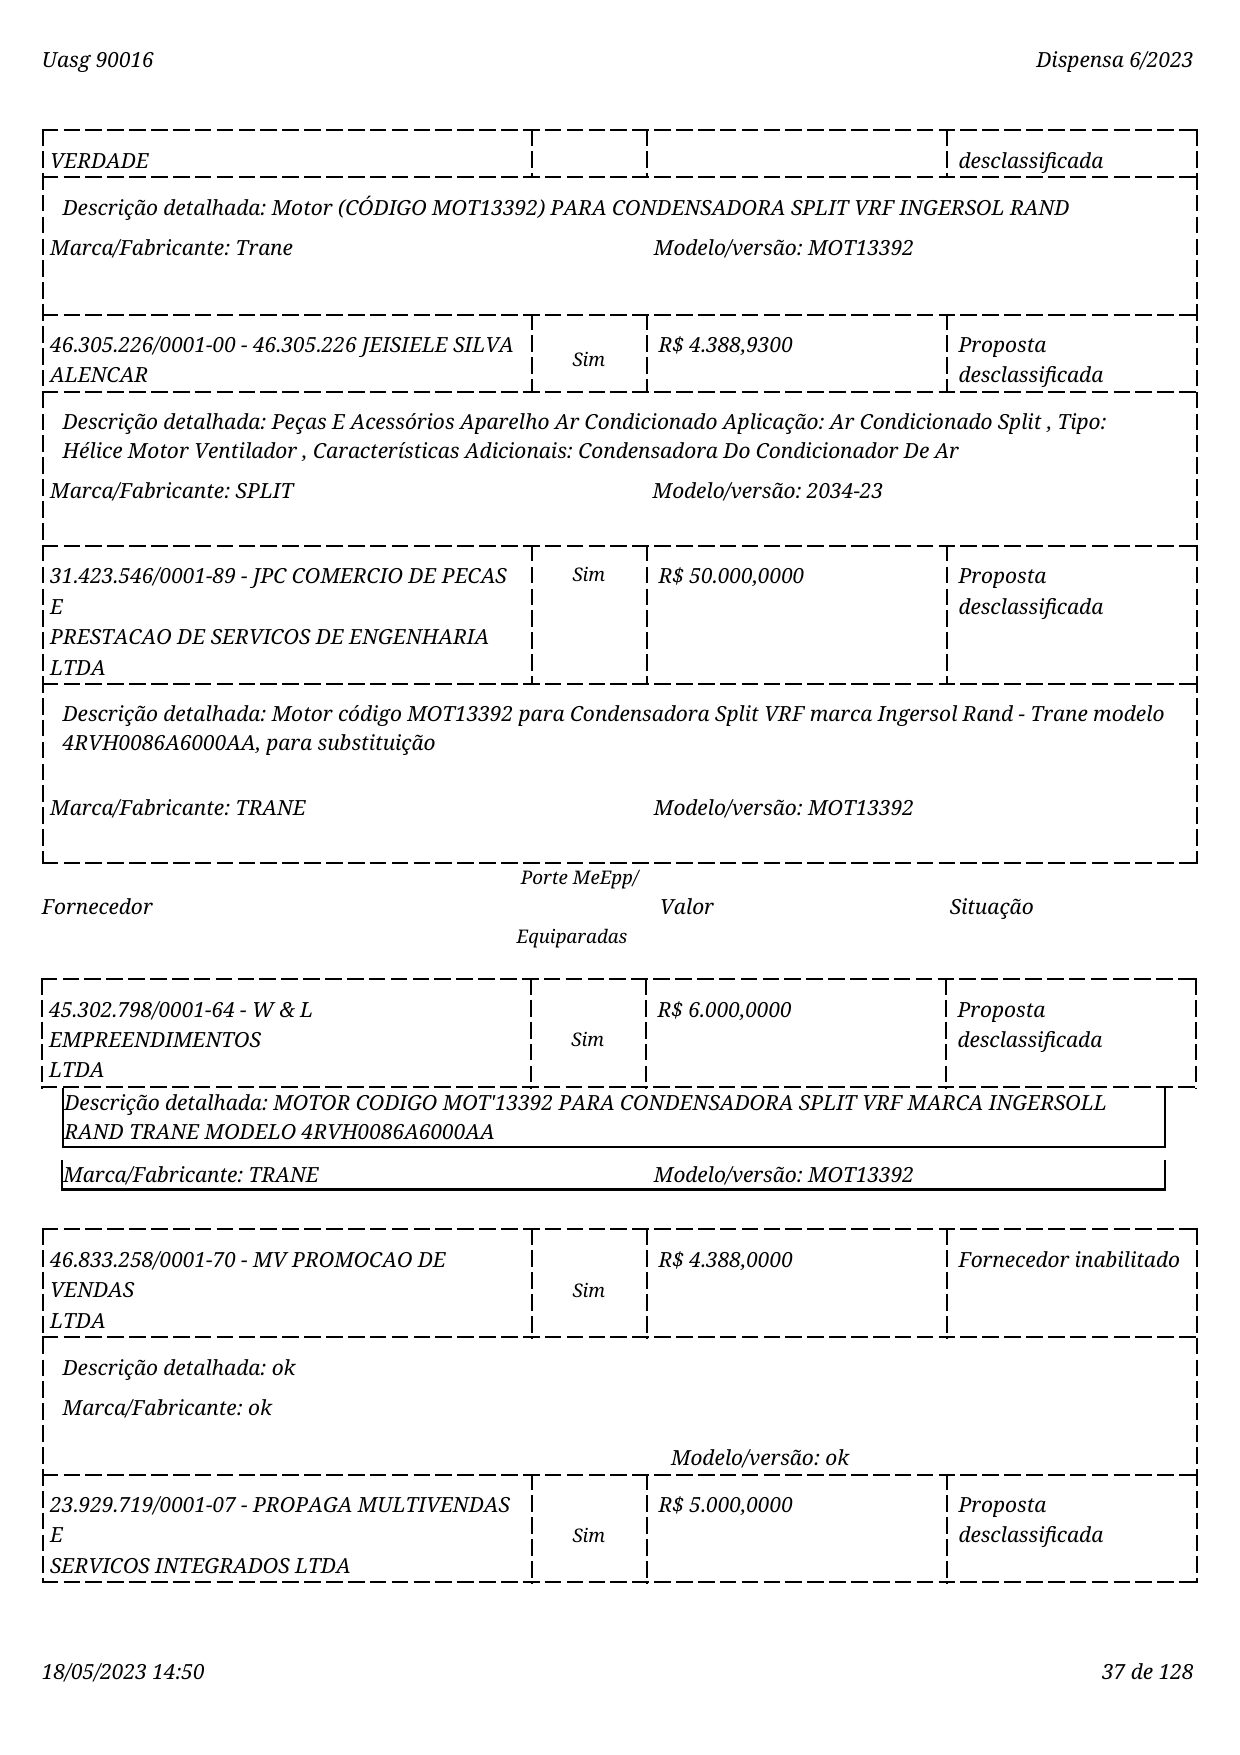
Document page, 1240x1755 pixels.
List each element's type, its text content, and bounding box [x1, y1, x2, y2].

table_cell Sim [532, 314, 647, 391]
table_header Sim [532, 1228, 647, 1336]
text Descrição detalhada: MOTOR CODIGO MOT'13392 PARA CONDENSADORA SPLIT VRF MARCA INGERSOLL RAND TRANE MODELO 4RVH0086A6000AA [64, 1088, 1164, 1146]
table_cell 23.929.719/0001-07 - PROPAGA MULTIVENDAS E SERVICOS INTEGRADOS LTDA [43, 1474, 532, 1581]
table_cell Proposta desclassificada [947, 545, 1197, 683]
table_cell 46.305.226/0001-00 - 46.305.226 JEISIELE SILVA ALENCAR [43, 314, 532, 391]
table_header 46.833.258/0001-70 - MV PROMOCAO DE VENDAS LTDA [43, 1228, 532, 1336]
table_cell Proposta desclassificada [947, 314, 1197, 391]
table_cell Descrição detalhada: ok Marca/Fabricante: ok [43, 1336, 532, 1473]
table_cell [532, 1336, 647, 1473]
text Marca/Fabricante: TRANE Modelo/versão: MOT13392 [63, 1160, 1164, 1188]
table_cell Descrição detalhada: Motor código MOT13392 para Condensadora Split VRF marca Ingersol Rand - Trane modelo 4RVH0086A6000AA, para substituição Marca/Fabricante: TRANE Modelo/versão: MOT13392 [43, 683, 1197, 862]
text Fornecedor Valor Situação [42, 892, 1196, 921]
table_cell Descrição detalhada: Motor (CÓDIGO MOT13392) PARA CONDENSADORA SPLIT VRF INGERSOL RAND Marca/Fabricante: Trane Modelo/versão: MOT13392 [43, 176, 1197, 313]
table_header Fornecedor inabilitado [947, 1228, 1197, 1336]
table_header Proposta desclassificada [946, 978, 1196, 1086]
table_cell desclassificada [947, 129, 1197, 176]
table_header R$ 4.388,0000 [647, 1228, 947, 1336]
table_cell [647, 129, 947, 176]
table_cell [947, 1336, 1197, 1473]
table_cell Sim [532, 1474, 647, 1581]
table_cell 31.423.546/0001-89 - JPC COMERCIO DE PECAS E PRESTACAO DE SERVICOS DE ENGENHARIA LTDA [43, 545, 532, 683]
table_cell Modelo/versão: ok [647, 1336, 947, 1473]
table_header 45.302.798/0001-64 - W & L EMPREENDIMENTOS LTDA [42, 978, 531, 1086]
table_cell R$ 5.000,0000 [647, 1474, 947, 1581]
table_cell Proposta desclassificada [947, 1474, 1197, 1581]
table_header R$ 6.000,0000 [646, 978, 946, 1086]
table_cell Descrição detalhada: Peças E Acessórios Aparelho Ar Condicionado Aplicação: Ar Condicionado Split , Tipo: Hélice Motor Ventilador , Características Adicionais: Condensadora Do Condicionador De Ar Marca/Fabricante: SPLIT Modelo/versão: 2034-23 [43, 391, 1197, 545]
table_cell VERDADE [43, 129, 532, 176]
table_header Sim [531, 978, 646, 1086]
table_cell R$ 4.388,9300 [647, 314, 947, 391]
text Equiparadas [134, 924, 1012, 949]
table_cell Sim [532, 545, 647, 683]
text Porte MeEpp/ [134, 864, 1027, 889]
table_cell [532, 129, 647, 176]
table_cell R$ 50.000,0000 [647, 545, 947, 683]
